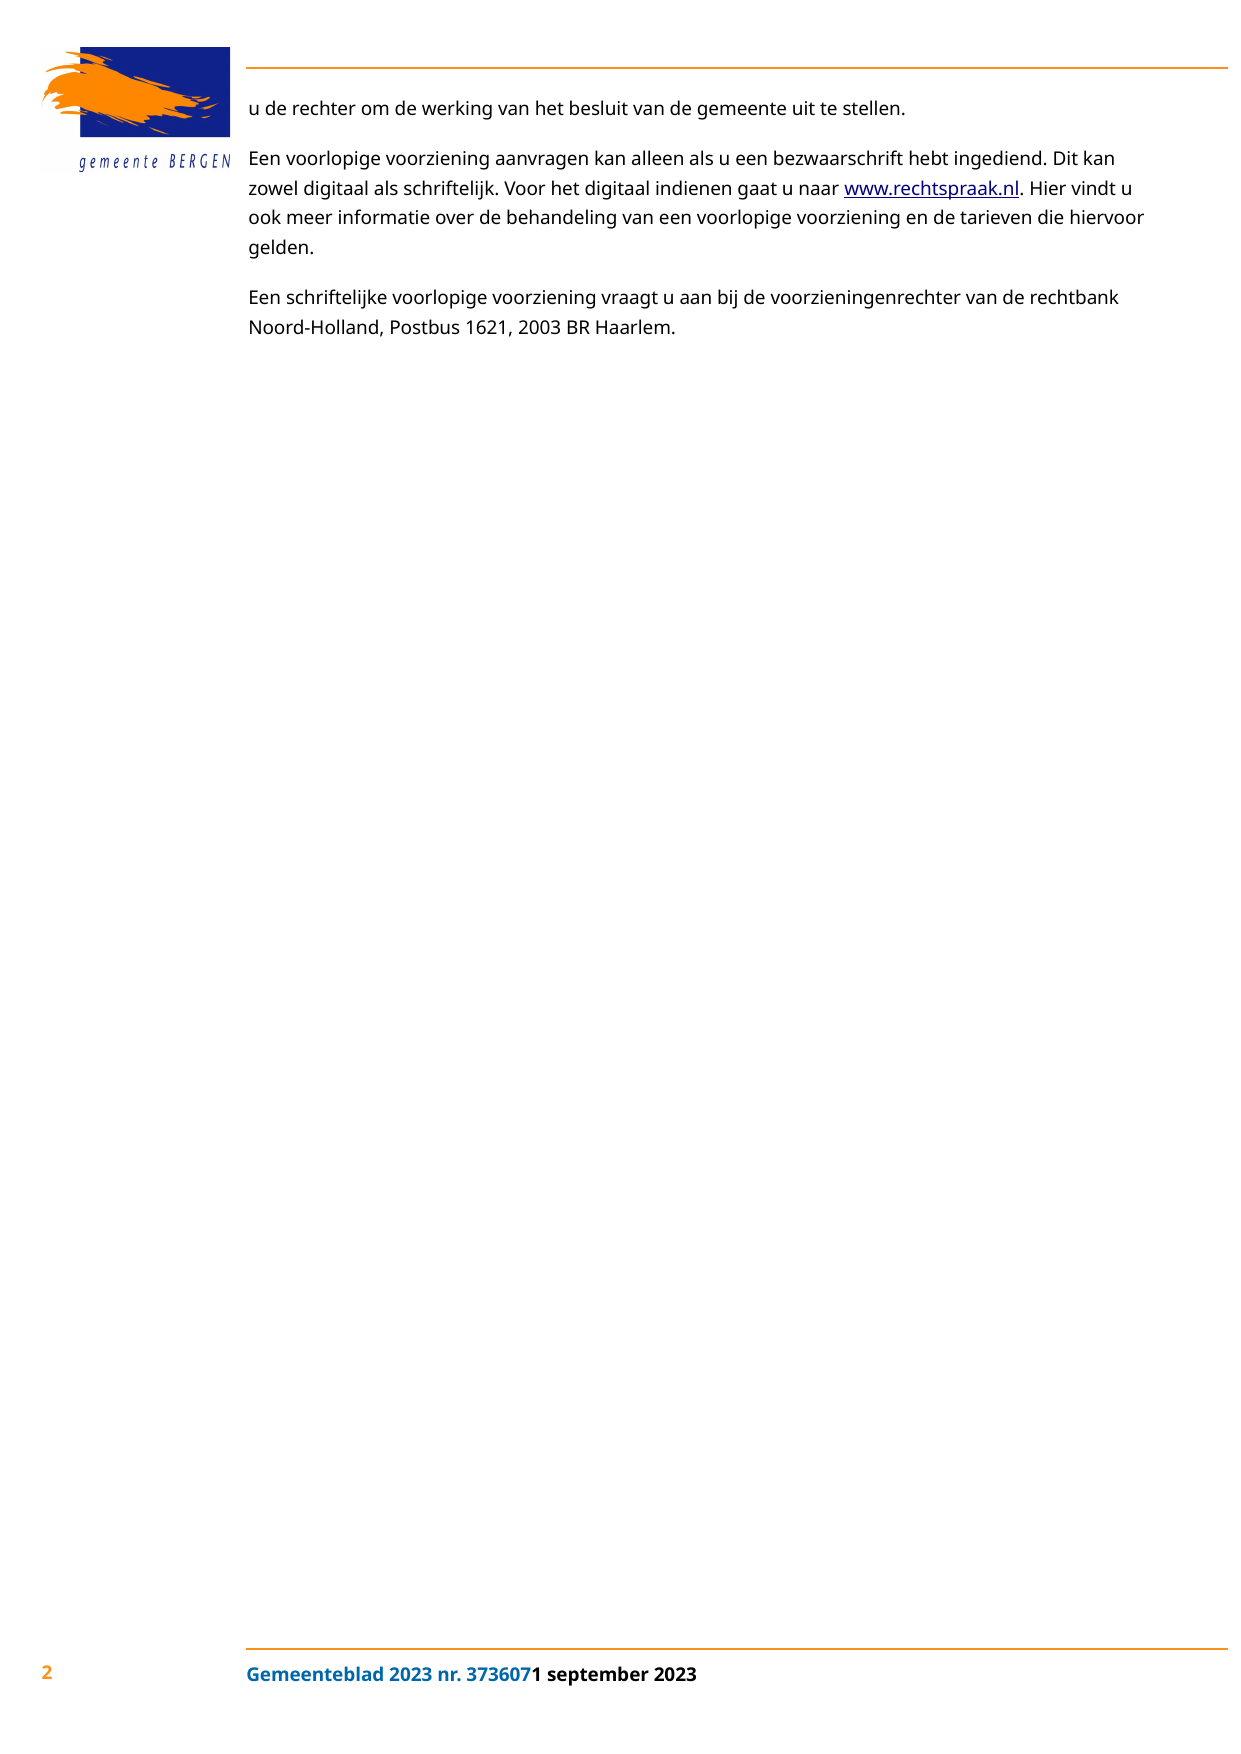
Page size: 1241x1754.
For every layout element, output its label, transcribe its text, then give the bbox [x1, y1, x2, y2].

picture [41, 47, 231, 172]
text u de rechter om de werking van het besluit van de gemeente uit te stellen. [248, 95, 1152, 121]
text Een voorlopige voorziening aanvragen kan alleen als u een bezwaarschrift hebt ingediend. Dit kan zowel digitaal als schriftelijk. Voor het digitaal indienen gaat u naar www.rechtspraak.nl. Hier vindt u ook meer informatie over de behandeling van een voorlopige voorziening en de tarieven die hiervoor gelden. [248, 145, 1152, 260]
text Een schriftelijke voorlopige voorziening vraagt u aan bij de voorzieningenrechter van de rechtbank Noord-Holland, Postbus 1621, 2003 BR Haarlem. [248, 284, 1152, 340]
